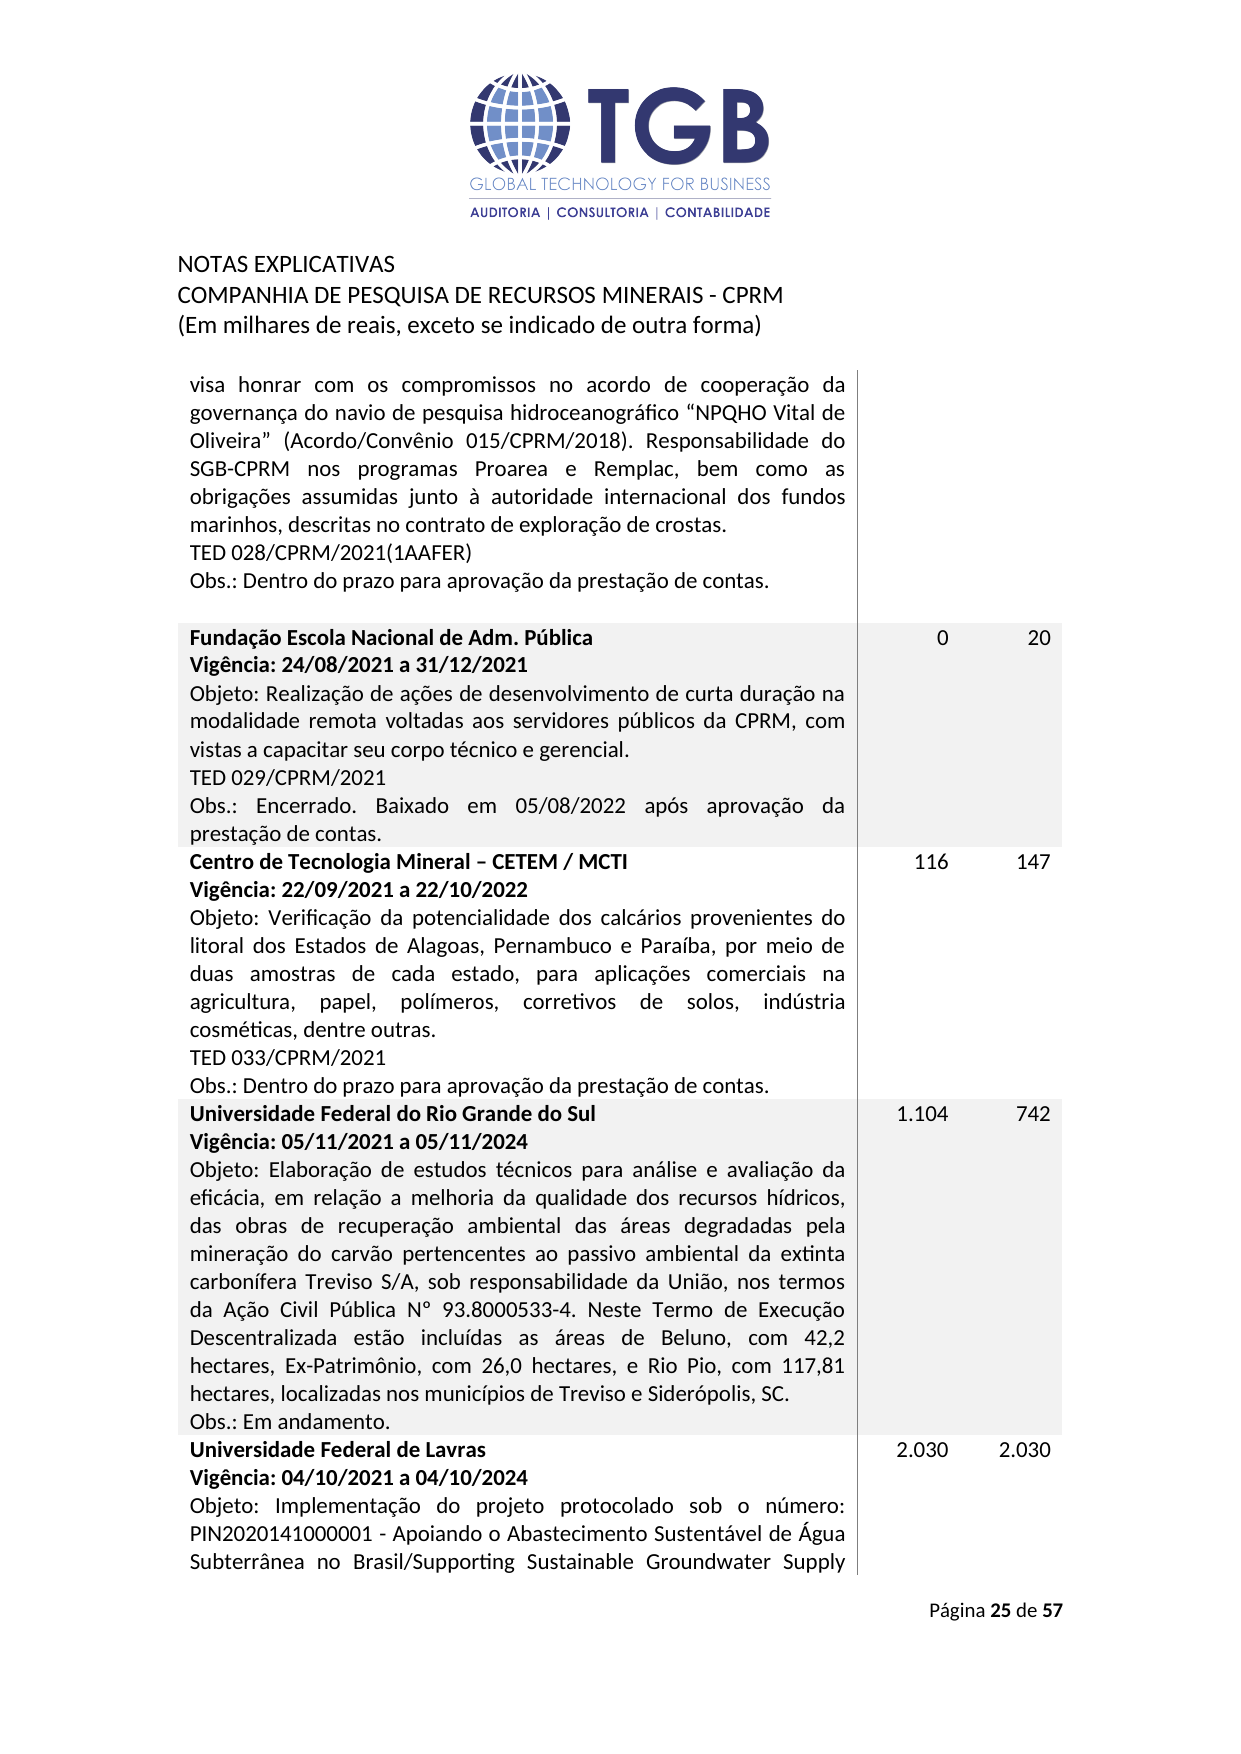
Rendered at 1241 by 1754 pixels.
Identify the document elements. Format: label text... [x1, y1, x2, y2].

table_cell 1.104 [858, 1099, 960, 1435]
table_cell 0 [858, 623, 960, 847]
table_cell 2.030 [858, 1435, 960, 1575]
table_cell 742 [960, 1099, 1062, 1435]
table_cell 20 [960, 623, 1062, 847]
table_cell visa honrar com os compromissos no acordo de cooperação da governança do navio de pesquisa hidroceanográfico “NPQHO Vital de Oliveira” (Acordo/Convênio 015/CPRM/2018). Responsabilidade do SGB-CPRM nos programas Proarea e Remplac, bem como as obrigações assumidas junto à autoridade internacional dos fundos marinhos, descritas no contrato de exploração de crostas. TED 028/CPRM/2021(1AAFER) Obs.: Dentro do prazo para aprovação da prestação de contas. [178, 370, 857, 623]
table_cell [960, 370, 1062, 623]
table_cell Universidade Federal do Rio Grande do Sul Vigência: 05/11/2021 a 05/11/2024 Objeto: Elaboração de estudos técnicos para análise e avaliação da eficácia, em relação a melhoria da qualidade dos recursos hídricos, das obras de recuperação ambiental das áreas degradadas pela mineração do carvão pertencentes ao passivo ambiental da extinta carbonífera Treviso S/A, sob responsabilidade da União, nos termos da Ação Civil Pública Nº 93.8000533-4. Neste Termo de Execução Descentralizada estão incluídas as áreas de Beluno, com 42,2 hectares, Ex-Patrimônio, com 26,0 hectares, e Rio Pio, com 117,81 hectares, localizadas nos municípios de Treviso e Siderópolis, SC. Obs.: Em andamento. [178, 1099, 857, 1435]
table_cell 147 [960, 847, 1062, 1099]
table_cell [858, 370, 960, 623]
table_cell Centro de Tecnologia Mineral – CETEM / MCTI Vigência: 22/09/2021 a 22/10/2022 Objeto: Verificação da potencialidade dos calcários provenientes do litoral dos Estados de Alagoas, Pernambuco e Paraíba, por meio de duas amostras de cada estado, para aplicações comerciais na agricultura, papel, polímeros, corretivos de solos, indústria cosméticas, dentre outras. TED 033/CPRM/2021 Obs.: Dentro do prazo para aprovação da prestação de contas. [178, 847, 857, 1099]
table_cell 2.030 [960, 1435, 1062, 1575]
table_cell Universidade Federal de Lavras Vigência: 04/10/2021 a 04/10/2024 Objeto: Implementação do projeto protocolado sob o número: PIN2020141000001 - Apoiando o Abastecimento Sustentável de Água Subterrânea no Brasil/Supporting Sustainable Groundwater Supply [178, 1435, 857, 1575]
table_cell 116 [858, 847, 960, 1099]
table_cell Fundação Escola Nacional de Adm. Pública Vigência: 24/08/2021 a 31/12/2021 Objeto: Realização de ações de desenvolvimento de curta duração na modalidade remota voltadas aos servidores públicos da CPRM, com vistas a capacitar seu corpo técnico e gerencial. TED 029/CPRM/2021 Obs.: Encerrado. Baixado em 05/08/2022 após aprovação da prestação de contas. [178, 623, 857, 847]
